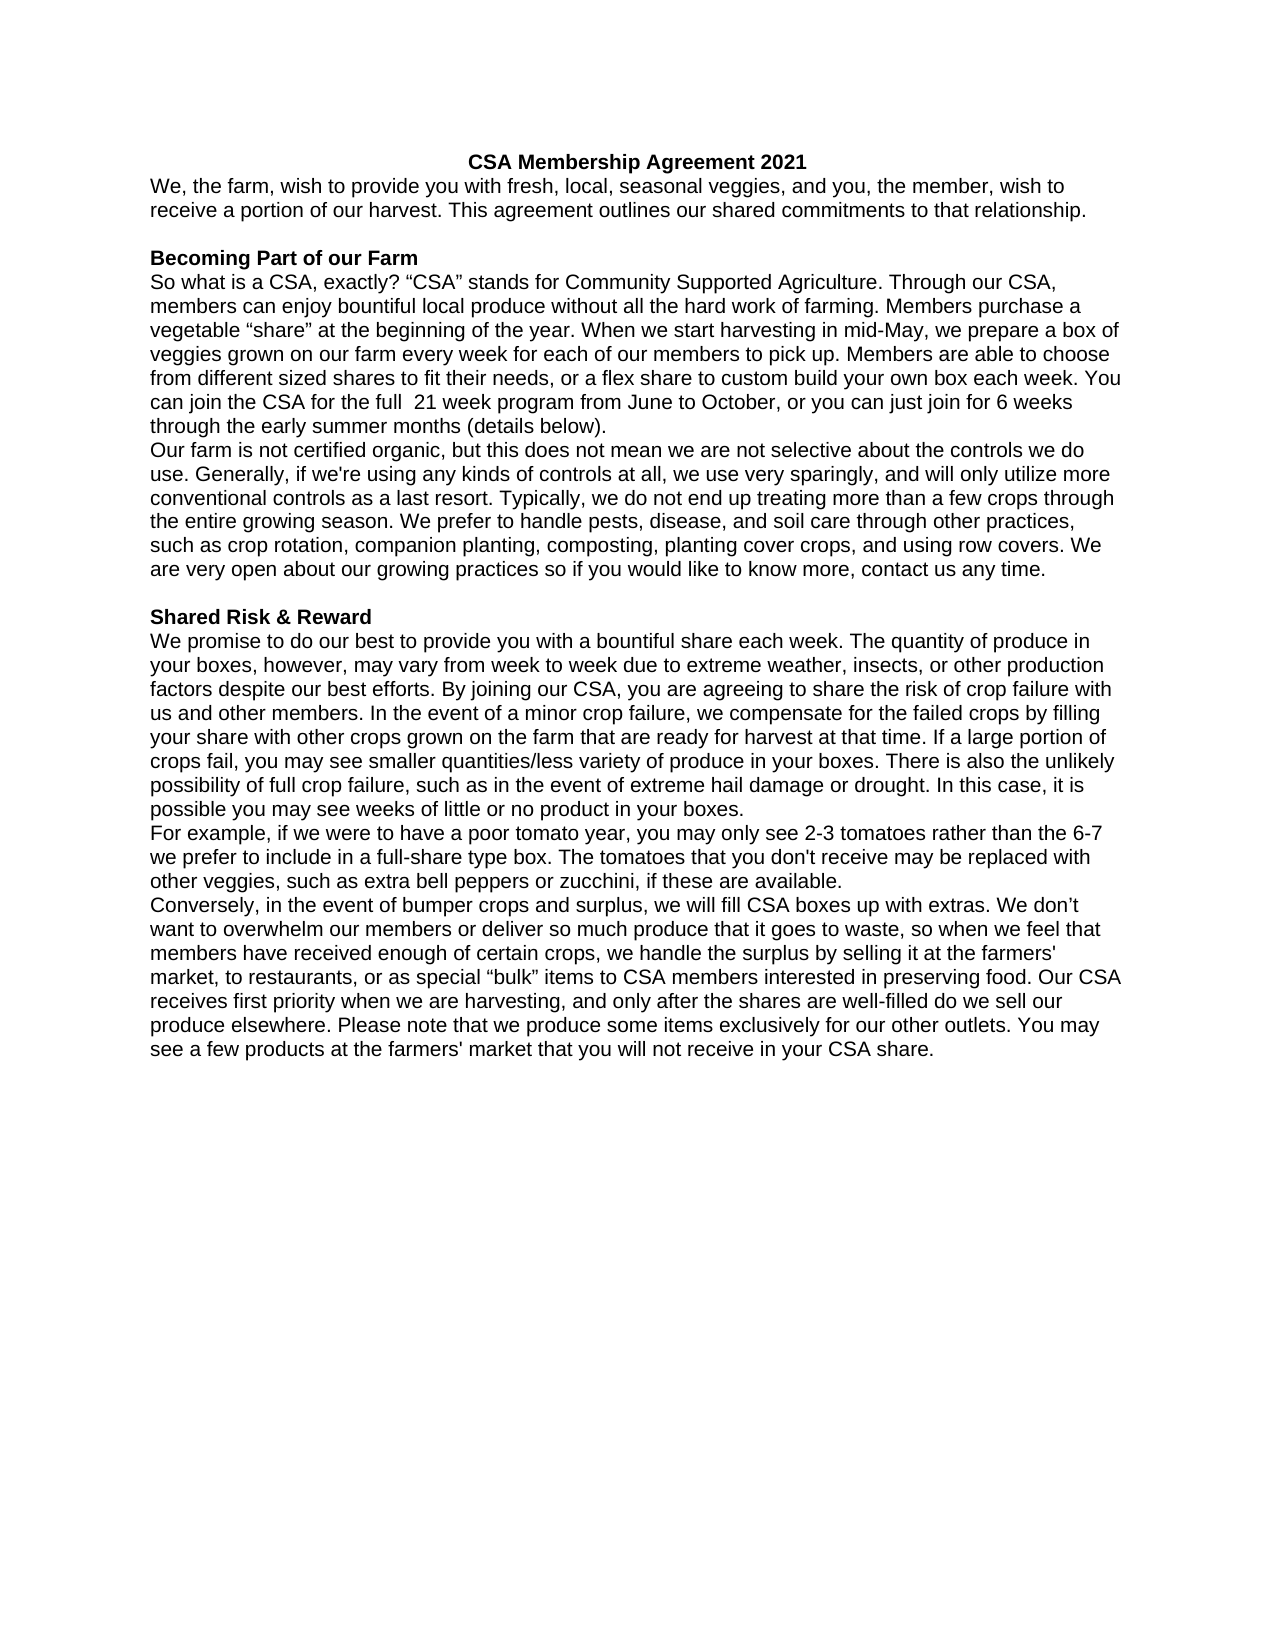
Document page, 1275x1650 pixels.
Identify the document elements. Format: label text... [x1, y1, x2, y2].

text For example, if we were to have a poor tomato year, you may only see 2-3 tomatoes rather than the 6-7 we prefer to include in a full-share type box. The tomatoes that you don't receive may be replaced with other veggies, such as extra bell peppers or zucchini, if these are available. [150, 821, 1125, 893]
text CSA Membership Agreement 2021 [150, 150, 1125, 174]
text Our farm is not certified organic, but this does not mean we are not selective about the controls we do use. Generally, if we're using any kinds of controls at all, we use very sparingly, and will only utilize more conventional controls as a last resort. Typically, we do not end up treating more than a few crops through the entire growing season. We prefer to handle pests, disease, and soil care through other practices, such as crop rotation, companion planting, composting, planting cover crops, and using row covers. We are very open about our growing practices so if you would like to know more, contact us any time. [150, 437, 1125, 581]
text We, the farm, wish to provide you with fresh, local, seasonal veggies, and you, the member, wish to receive a portion of our harvest. This agreement outlines our shared commitments to that relationship. [150, 174, 1125, 222]
text Shared Risk & Reward [150, 605, 1125, 629]
text So what is a CSA, exactly? “CSA” stands for Community Supported Agriculture. Through our CSA, members can enjoy bountiful local produce without all the hard work of farming. Members purchase a vegetable “share” at the beginning of the year. When we start harvesting in mid-May, we prepare a box of veggies grown on our farm every week for each of our members to pick up. Members are able to choose from different sized shares to fit their needs, or a flex share to custom build your own box each week. You can join the CSA for the full 21 week program from June to October, or you can just join for 6 weeks through the early summer months (details below). [150, 270, 1125, 437]
text Conversely, in the event of bumper crops and surplus, we will fill CSA boxes up with extras. We don’t want to overwhelm our members or deliver so much produce that it goes to waste, so when we feel that members have received enough of certain crops, we handle the surplus by selling it at the farmers' market, to restaurants, or as special “bulk” items to CSA members interested in preserving food. Our CSA receives first priority when we are harvesting, and only after the shares are well-filled do we sell our produce elsewhere. Please note that we produce some items exclusively for our other outlets. You may see a few products at the farmers' market that you will not receive in your CSA share. [150, 893, 1125, 1060]
text We promise to do our best to provide you with a bountiful share each week. The quantity of produce in your boxes, however, may vary from week to week due to extreme weather, insects, or other production factors despite our best efforts. By joining our CSA, you are agreeing to share the risk of crop failure with us and other members. In the event of a minor crop failure, we compensate for the failed crops by filling your share with other crops grown on the farm that are ready for harvest at that time. If a large portion of crops fail, you may see smaller quantities/less variety of produce in your boxes. There is also the unlikely possibility of full crop failure, such as in the event of extreme hail damage or drought. In this case, it is possible you may see weeks of little or no product in your boxes. [150, 629, 1125, 821]
text Becoming Part of our Farm [150, 246, 1125, 270]
